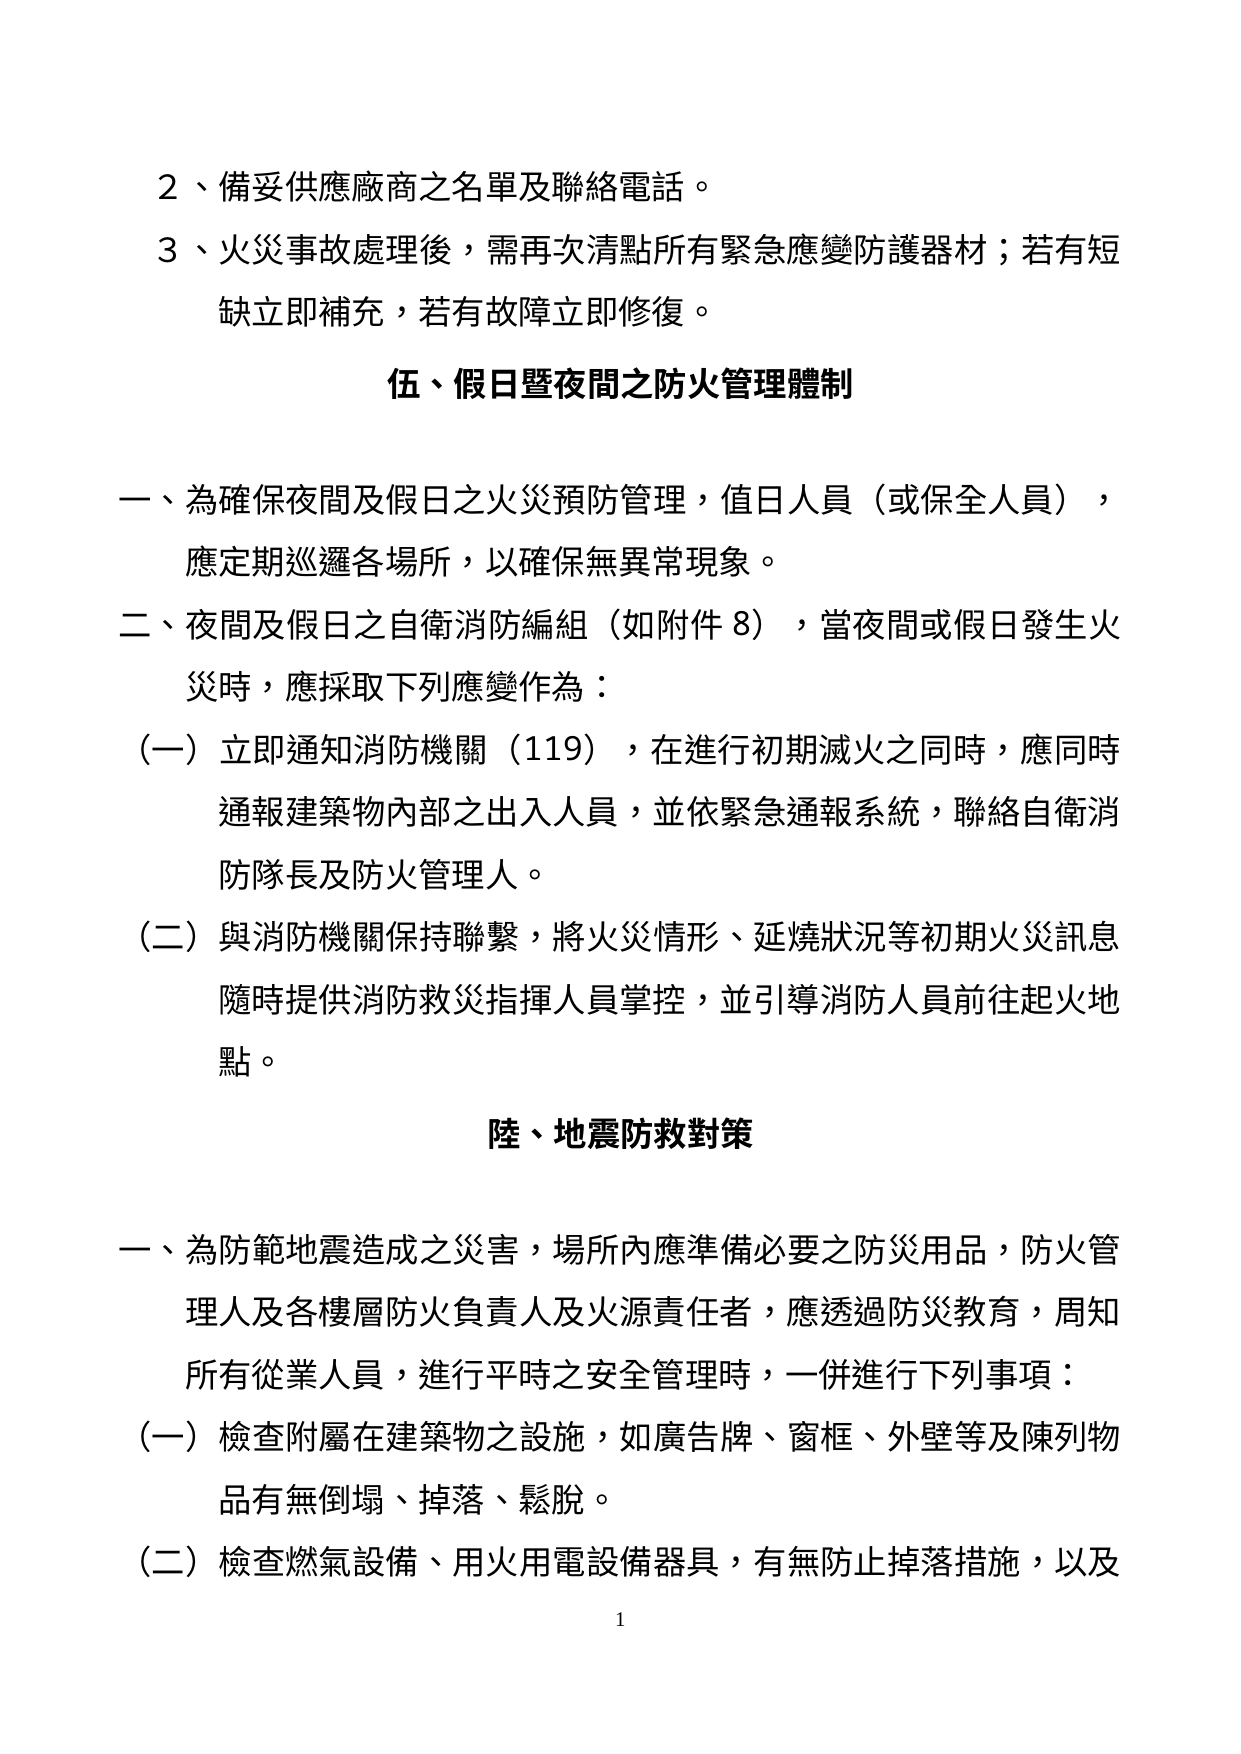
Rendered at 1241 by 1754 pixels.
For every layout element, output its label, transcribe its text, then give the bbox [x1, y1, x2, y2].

text 二、夜間及假日之自衛消防編組（如附件8），當夜間或假日發生火災時，應採取下列應變作為： [118, 581, 1122, 706]
text ３、火災事故處理後，需再次清點所有緊急應變防護器材；若有短缺立即補充，若有故障立即修復。 [151, 206, 1122, 331]
text 一、為防範地震造成之災害，場所內應準備必要之防災用品，防火管理人及各樓層防火負責人及火源責任者，應透過防災教育，周知所有從業人員，進行平時之安全管理時，一併進行下列事項： [118, 1206, 1122, 1393]
text （二）與消防機關保持聯繫，將火災情形、延燒狀況等初期火災訊息，隨時提供消防救災指揮人員掌控，並引導消防人員前往起火地點。 [118, 893, 1122, 1081]
text 陸、地震防救對策 [118, 1110, 1122, 1156]
text （二）檢查燃氣設備、用火用電設備器具，有無防止掉落措施，以及 [118, 1518, 1122, 1581]
text 伍、假日暨夜間之防火管理體制 [118, 360, 1122, 406]
text ２、備妥供應廠商之名單及聯絡電話。 [151, 143, 1122, 206]
text （一）立即通知消防機關（119），在進行初期滅火之同時，應同時通報建築物內部之出入人員，並依緊急通報系統，聯絡自衛消防隊長及防火管理人。 [118, 706, 1122, 893]
text （一）檢查附屬在建築物之設施，如廣告牌、窗框、外壁等及陳列物品有無倒塌、掉落、鬆脫。 [118, 1393, 1122, 1518]
text 一、為確保夜間及假日之火災預防管理，值日人員（或保全人員），應定期巡邏各場所，以確保無異常現象。 [118, 456, 1122, 581]
